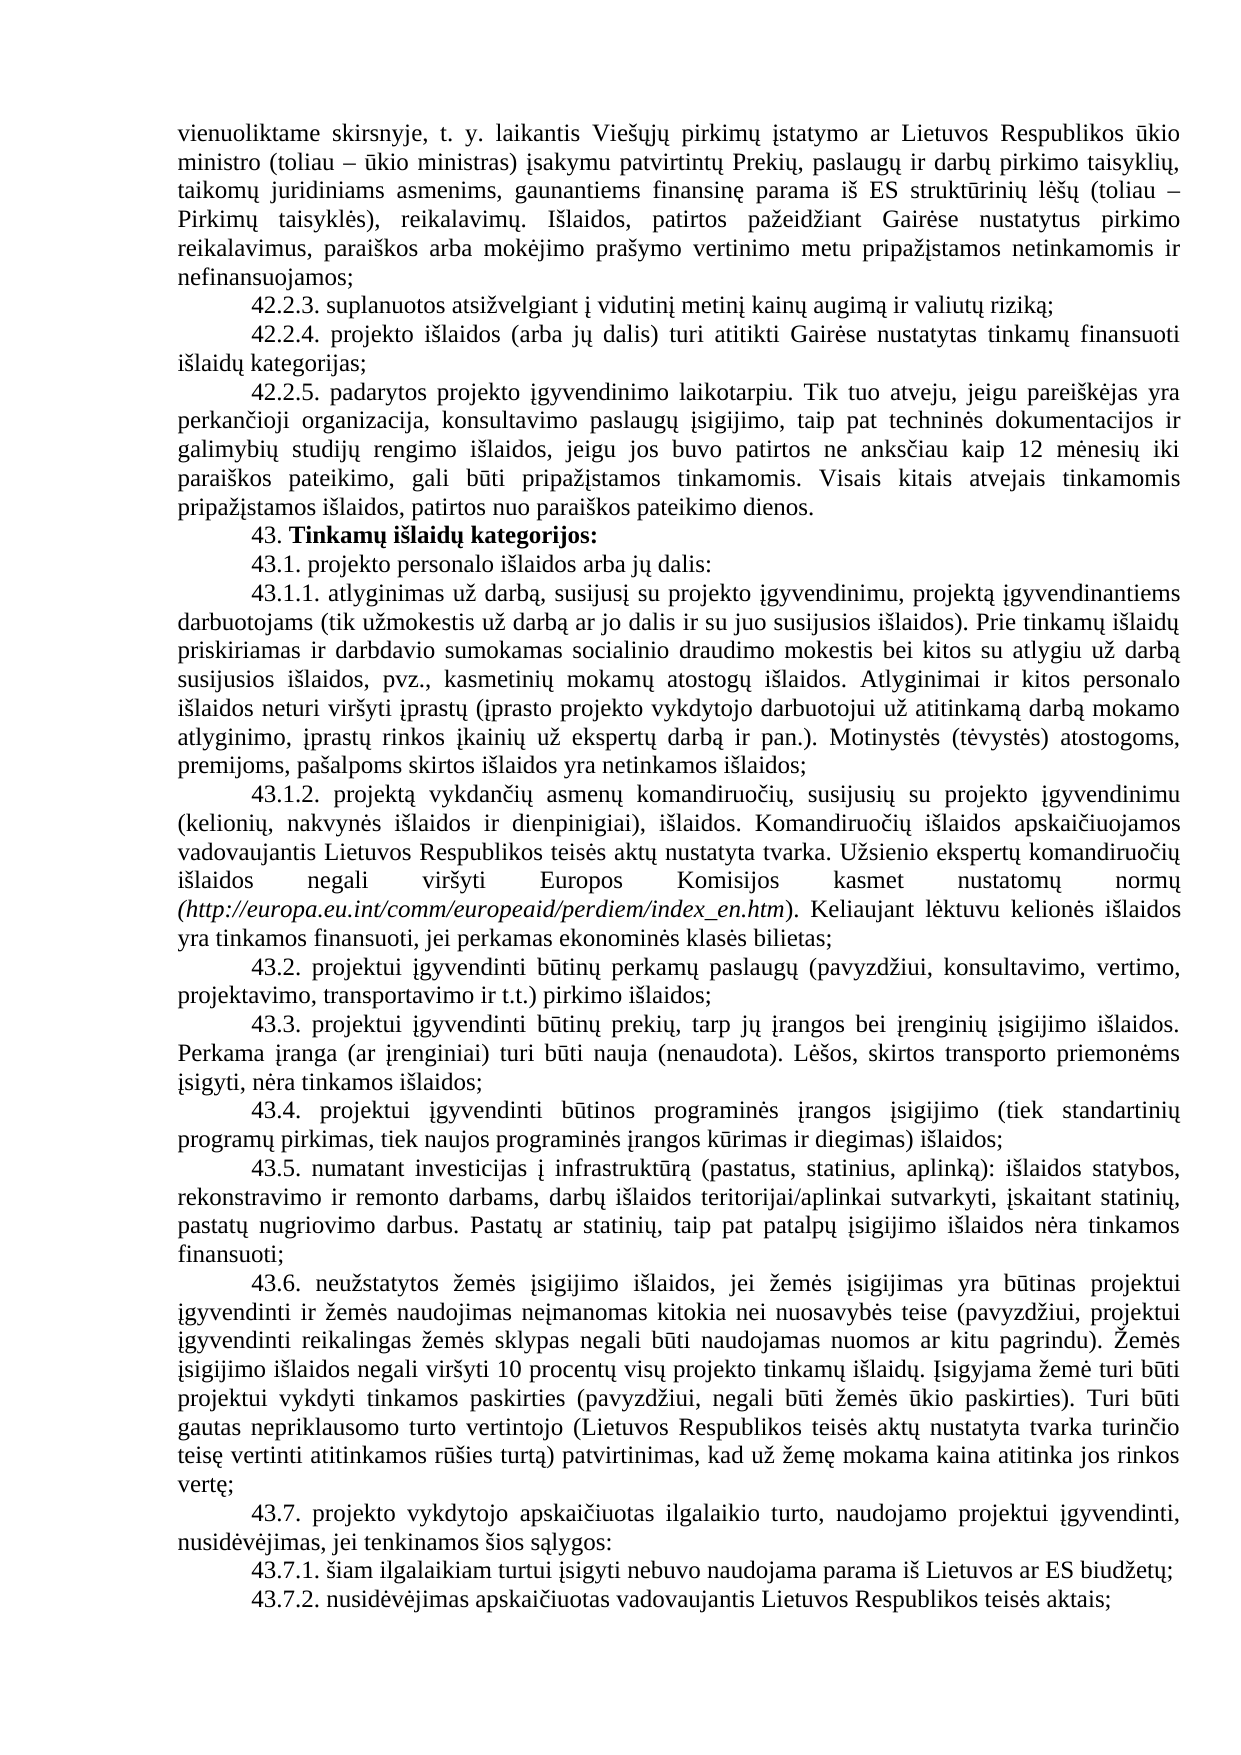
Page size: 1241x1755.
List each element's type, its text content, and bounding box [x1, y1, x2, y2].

text 42.2.5. padarytos projekto įgyvendinimo laikotarpiu. Tik tuo atveju, jeigu pareiškėjas yra perkančioji organizacija, konsultavimo paslaugų įsigijimo, taip pat techninės dokumentacijos ir galimybių studijų rengimo išlaidos, jeigu jos buvo patirtos ne anksčiau kaip 12 mėnesių iki paraiškos pateikimo, gali būti pripažįstamos tinkamomis. Visais kitais atvejais tinkamomis pripažįstamos išlaidos, patirtos nuo paraiškos pateikimo dienos. [177, 377, 1181, 521]
text 43.7.2. nusidėvėjimas apskaičiuotas vadovaujantis Lietuvos Respublikos teisės aktais; [177, 1584, 1181, 1613]
text vienuoliktame skirsnyje, t. y. laikantis Viešųjų pirkimų įstatymo ar Lietuvos Respublikos ūkio ministro (toliau – ūkio ministras) įsakymu patvirtintų Prekių, paslaugų ir darbų pirkimo taisyklių, taikomų juridiniams asmenims, gaunantiems finansinę parama iš ES struktūrinių lėšų (toliau – Pirkimų taisyklės), reikalavimų. Išlaidos, patirtos pažeidžiant Gairėse nustatytus pirkimo reikalavimus, paraiškos arba mokėjimo prašymo vertinimo metu pripažįstamos netinkamomis ir nefinansuojamos; [177, 118, 1181, 291]
text 43.2. projektui įgyvendinti būtinų perkamų paslaugų (pavyzdžiui, konsultavimo, vertimo, projektavimo, transportavimo ir t.t.) pirkimo išlaidos; [177, 952, 1181, 1009]
text 43.5. numatant investicijas į infrastruktūrą (pastatus, statinius, aplinką): išlaidos statybos, rekonstravimo ir remonto darbams, darbų išlaidos teritorijai/aplinkai sutvarkyti, įskaitant statinių, pastatų nugriovimo darbus. Pastatų ar statinių, taip pat patalpų įsigijimo išlaidos nėra tinkamos finansuoti; [177, 1153, 1181, 1268]
text 43.7. projekto vykdytojo apskaičiuotas ilgalaikio turto, naudojamo projektui įgyvendinti, nusidėvėjimas, jei tenkinamos šios sąlygos: [177, 1498, 1181, 1556]
text 43.6. neužstatytos žemės įsigijimo išlaidos, jei žemės įsigijimas yra būtinas projektui įgyvendinti ir žemės naudojimas neįmanomas kitokia nei nuosavybės teise (pavyzdžiui, projektui įgyvendinti reikalingas žemės sklypas negali būti naudojamas nuomos ar kitu pagrindu). Žemės įsigijimo išlaidos negali viršyti 10 procentų visų projekto tinkamų išlaidų. Įsigyjama žemė turi būti projektui vykdyti tinkamos paskirties (pavyzdžiui, negali būti žemės ūkio paskirties). Turi būti gautas nepriklausomo turto vertintojo (Lietuvos Respublikos teisės aktų nustatyta tvarka turinčio teisę vertinti atitinkamos rūšies turtą) patvirtinimas, kad už žemę mokama kaina atitinka jos rinkos vertę; [177, 1268, 1181, 1498]
text 43. Tinkamų išlaidų kategorijos: [177, 521, 1181, 549]
text 43.1.2. projektą vykdančių asmenų komandiruočių, susijusių su projekto įgyvendinimu (kelionių, nakvynės išlaidos ir dienpinigiai), išlaidos. Komandiruočių išlaidos apskaičiuojamos vadovaujantis Lietuvos Respublikos teisės aktų nustatyta tvarka. Užsienio ekspertų komandiruočių išlaidos negali viršyti Europos Komisijos kasmet nustatomų normų (http://europa.eu.int/comm/europeaid/perdiem/index_en.htm). Keliaujant lėktuvu kelionės išlaidos yra tinkamos finansuoti, jei perkamas ekonominės klasės bilietas; [177, 779, 1181, 952]
text 43.1.1. atlyginimas už darbą, susijusį su projekto įgyvendinimu, projektą įgyvendinantiems darbuotojams (tik užmokestis už darbą ar jo dalis ir su juo susijusios išlaidos). Prie tinkamų išlaidų priskiriamas ir darbdavio sumokamas socialinio draudimo mokestis bei kitos su atlygiu už darbą susijusios išlaidos, pvz., kasmetinių mokamų atostogų išlaidos. Atlyginimai ir kitos personalo išlaidos neturi viršyti įprastų (įprasto projekto vykdytojo darbuotojui už atitinkamą darbą mokamo atlyginimo, įprastų rinkos įkainių už ekspertų darbą ir pan.). Motinystės (tėvystės) atostogoms, premijoms, pašalpoms skirtos išlaidos yra netinkamos išlaidos; [177, 578, 1181, 779]
text 43.7.1. šiam ilgalaikiam turtui įsigyti nebuvo naudojama parama iš Lietuvos ar ES biudžetų; [177, 1556, 1181, 1584]
text 42.2.4. projekto išlaidos (arba jų dalis) turi atitikti Gairėse nustatytas tinkamų finansuoti išlaidų kategorijas; [177, 319, 1181, 377]
text 42.2.3. suplanuotos atsižvelgiant į vidutinį metinį kainų augimą ir valiutų riziką; [177, 291, 1181, 319]
text 43.4. projektui įgyvendinti būtinos programinės įrangos įsigijimo (tiek standartinių programų pirkimas, tiek naujos programinės įrangos kūrimas ir diegimas) išlaidos; [177, 1096, 1181, 1153]
text 43.1. projekto personalo išlaidos arba jų dalis: [177, 549, 1181, 578]
text 43.3. projektui įgyvendinti būtinų prekių, tarp jų įrangos bei įrenginių įsigijimo išlaidos. Perkama įranga (ar įrenginiai) turi būti nauja (nenaudota). Lėšos, skirtos transporto priemonėms įsigyti, nėra tinkamos išlaidos; [177, 1009, 1181, 1096]
